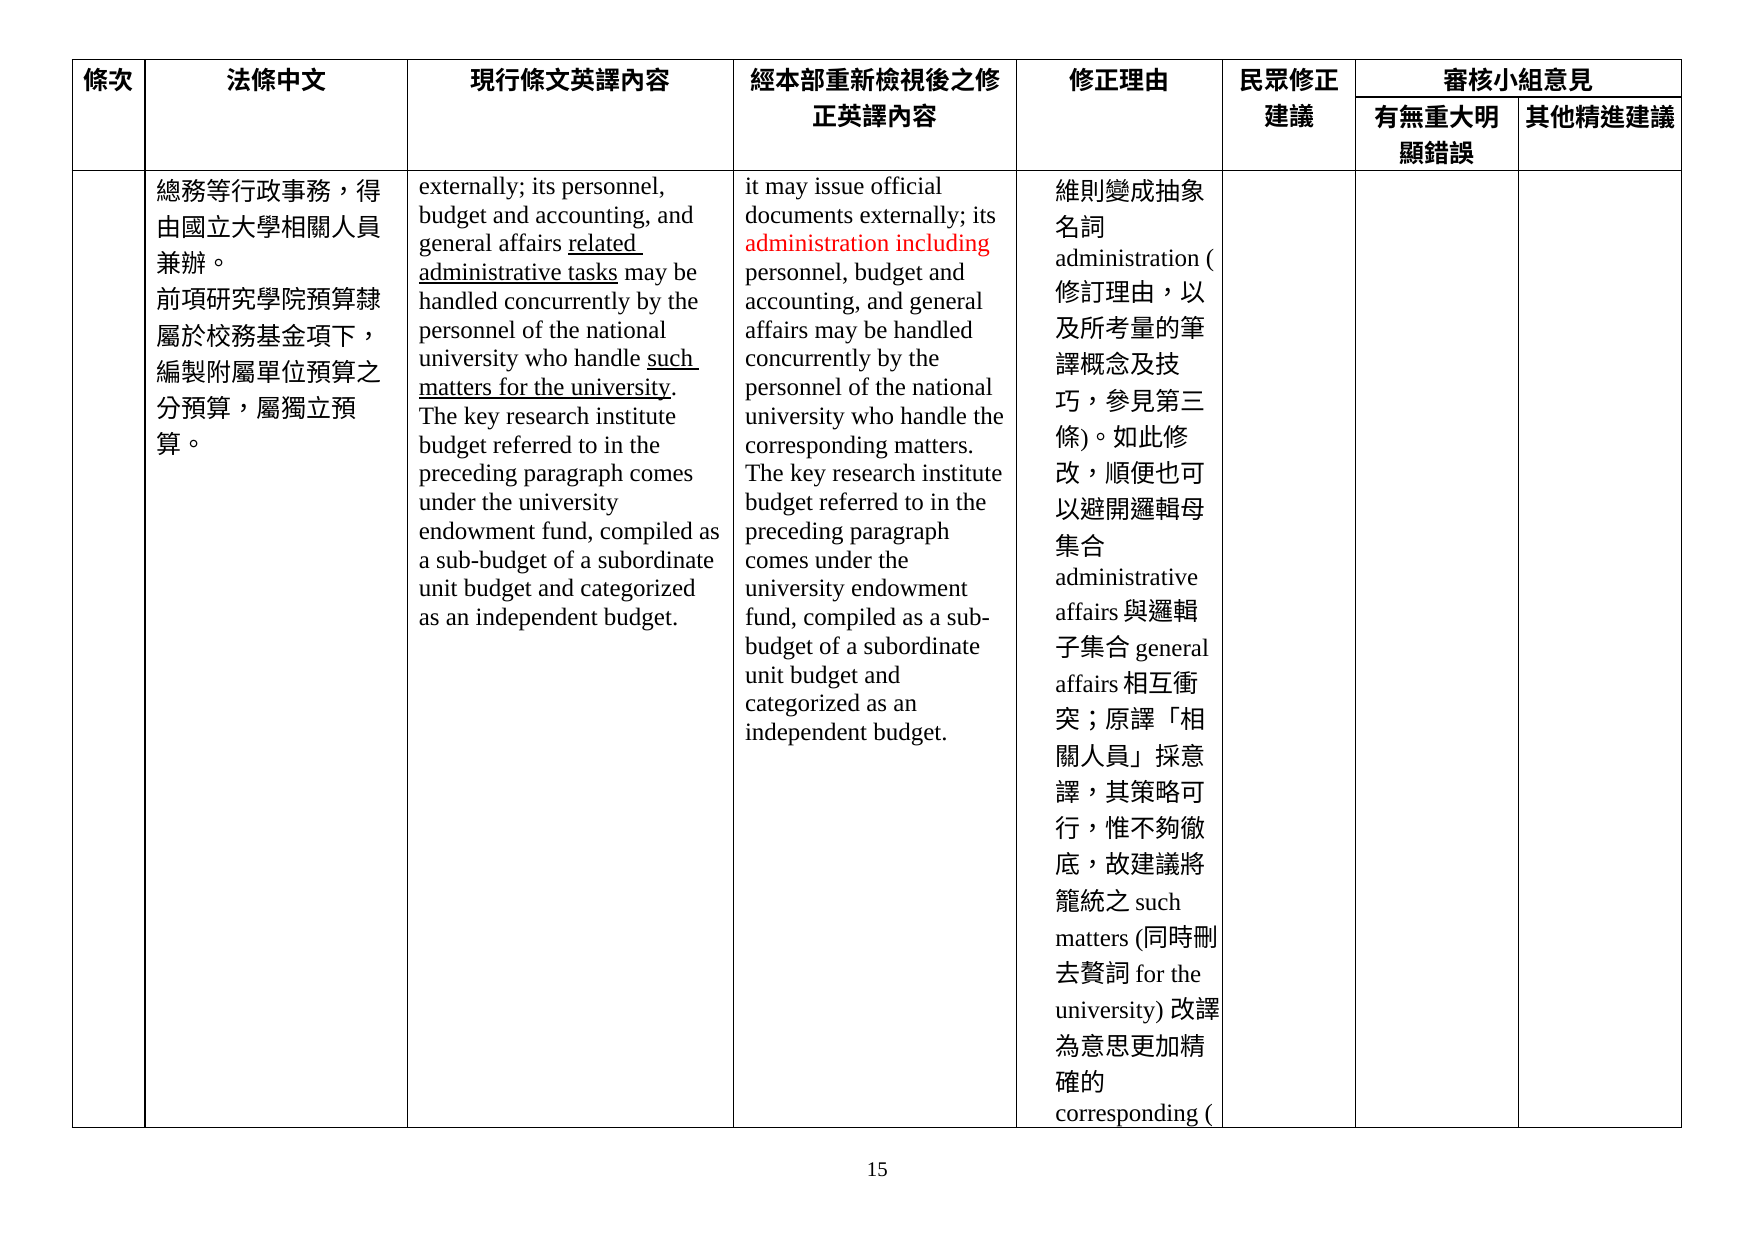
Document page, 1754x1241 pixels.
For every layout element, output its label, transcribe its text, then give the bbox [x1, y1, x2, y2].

table_cell 有無重大明顯錯誤 [1356, 98, 1518, 170]
table_header 修正理由 [1017, 60, 1222, 170]
table_cell 其他精進建議 [1519, 98, 1681, 170]
table_cell it may issue official documents externally; its administration including personnel, budget and accounting, and general affairs may be handled concurrently by the personnel of the national university who handle the corresponding matters. The key research institute budget referred to in the preceding paragraph comes under the university endowment fund, compiled as a sub-budget of a subordinate unit budget and categorized as an independent budget. [734, 171, 1016, 1127]
table_header 經本部重新檢視後之修正英譯內容 [734, 60, 1016, 170]
table_header 法條中文 [146, 60, 407, 170]
table_cell 維則變成抽象名詞administration (修訂理由，以及所考量的筆譯概念及技巧，參見第三條)。如此修改，順便也可以避開邏輯母集合administrative affairs與邏輯子集合general affairs相互衝突；原譯「相關人員」採意譯，其策略可行，惟不夠徹底，故建議將籠統之such matters (同時刪去贅詞for the university) 改譯為意思更加精確的corresponding ( [1017, 171, 1222, 1127]
table_cell 總務等行政事務，得由國立大學相關人員兼辦。 前項研究學院預算隸屬於校務基金項下，編製附屬單位預算之分預算，屬獨立預算。 [146, 171, 407, 1127]
table_cell [1356, 171, 1518, 1127]
table_header 現行條文英譯內容 [408, 60, 733, 170]
table_cell [73, 171, 144, 1127]
table_cell externally; its personnel, budget and accounting, and general affairs related administrative tasks may be handled concurrently by the personnel of the national university who handle such matters for the university. The key research institute budget referred to in the preceding paragraph comes under the university endowment fund, compiled as a sub-budget of a subordinate unit budget and categorized as an independent budget. [408, 171, 733, 1127]
table_header 民眾修正建議 [1223, 60, 1355, 170]
table_header 條次 [73, 60, 144, 170]
table_cell [1223, 171, 1355, 1127]
table_header 審核小組意見 [1356, 60, 1681, 96]
table_cell [1519, 171, 1681, 1127]
